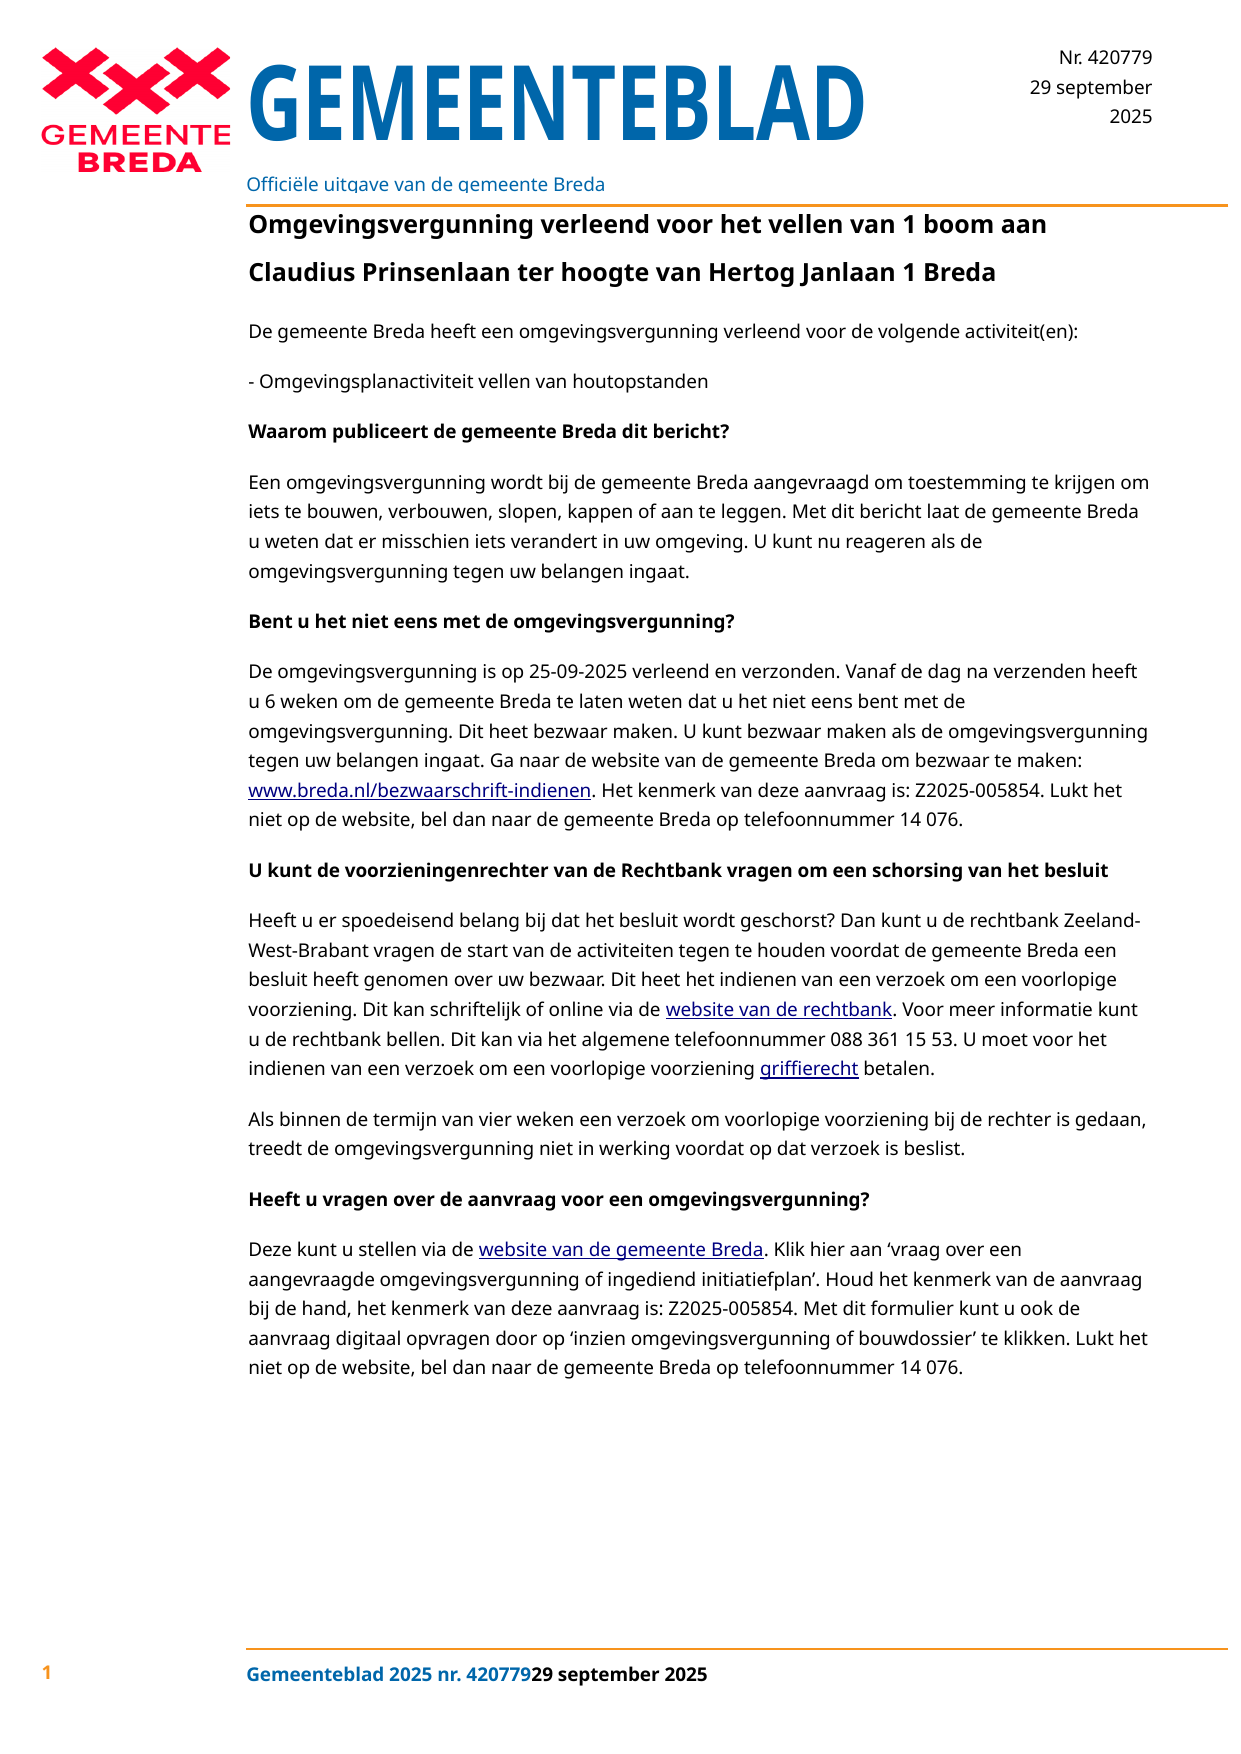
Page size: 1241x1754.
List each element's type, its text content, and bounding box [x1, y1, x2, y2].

text Omgevingsvergunning verleend voor het vellen van 1 boom aan Claudius Prinsenlaan ter hoogte van Hertog Janlaan 1 Breda [248, 207, 1152, 288]
text Heeft u er spoedeisend belang bij dat het besluit wordt geschorst? Dan kunt u de rechtbank Zeeland-West-Brabant vragen de start van de activiteiten tegen te houden voordat de gemeente Breda een besluit heeft genomen over uw bezwaar. Dit heet het indienen van een verzoek om een voorlopige voorziening. Dit kan schriftelijk of online via de website van de rechtbank. Voor meer informatie kunt u de rechtbank bellen. Dit kan via het algemene telefoonnummer 088 361 15 53. U moet voor het indienen van een verzoek om een voorlopige voorziening griffierecht betalen. [248, 907, 1152, 1081]
text Heeft u vragen over de aanvraag voor een omgevingsvergunning? [248, 1186, 1152, 1212]
text De omgevingsvergunning is op 25-09-2025 verleend en verzonden. Vanaf de dag na verzenden heeft u 6 weken om de gemeente Breda te laten weten dat u het niet eens bent met de omgevingsvergunning. Dit heet bezwaar maken. U kunt bezwaar maken als de omgevingsvergunning tegen uw belangen ingaat. Ga naar de website van de gemeente Breda om bezwaar te maken: www.breda.nl/bezwaarschrift-indienen. Het kenmerk van deze aanvraag is: Z2025-005854. Lukt het niet op de website, bel dan naar de gemeente Breda op telefoonnummer 14 076. [248, 659, 1152, 832]
text De gemeente Breda heeft een omgevingsvergunning verleend voor de volgende activiteit(en): [248, 318, 1152, 344]
text Waarom publiceert de gemeente Breda dit bericht? [248, 419, 1152, 444]
text Bent u het niet eens met de omgevingsvergunning? [248, 608, 1152, 634]
picture [41, 47, 231, 172]
text Een omgevingsvergunning wordt bij de gemeente Breda aangevraagd om toestemming te krijgen om iets te bouwen, verbouwen, slopen, kappen of aan te leggen. Met dit bericht laat de gemeente Breda u weten dat er misschien iets verandert in uw omgeving. U kunt nu reageren als de omgevingsvergunning tegen uw belangen ingaat. [248, 469, 1152, 584]
text U kunt de voorzieningenrechter van de Rechtbank vragen om een schorsing van het besluit [248, 857, 1152, 883]
text - Omgevingsplanactiviteit vellen van houtopstanden [248, 368, 1152, 394]
text Als binnen de termijn van vier weken een verzoek om voorlopige voorziening bij de rechter is gedaan, treedt de omgevingsvergunning niet in werking voordat op dat verzoek is beslist. [248, 1106, 1152, 1161]
text Deze kunt u stellen via de website van de gemeente Breda. Klik hier aan ‘vraag over een aangevraagde omgevingsvergunning of ingediend initiatiefplan’. Houd het kenmerk van de aanvraag bij de hand, het kenmerk van deze aanvraag is: Z2025-005854. Met dit formulier kunt u ook de aanvraag digitaal opvragen door op ‘inzien omgevingsvergunning of bouwdossier’ te klikken. Lukt het niet op de website, bel dan naar de gemeente Breda op telefoonnummer 14 076. [248, 1236, 1152, 1380]
